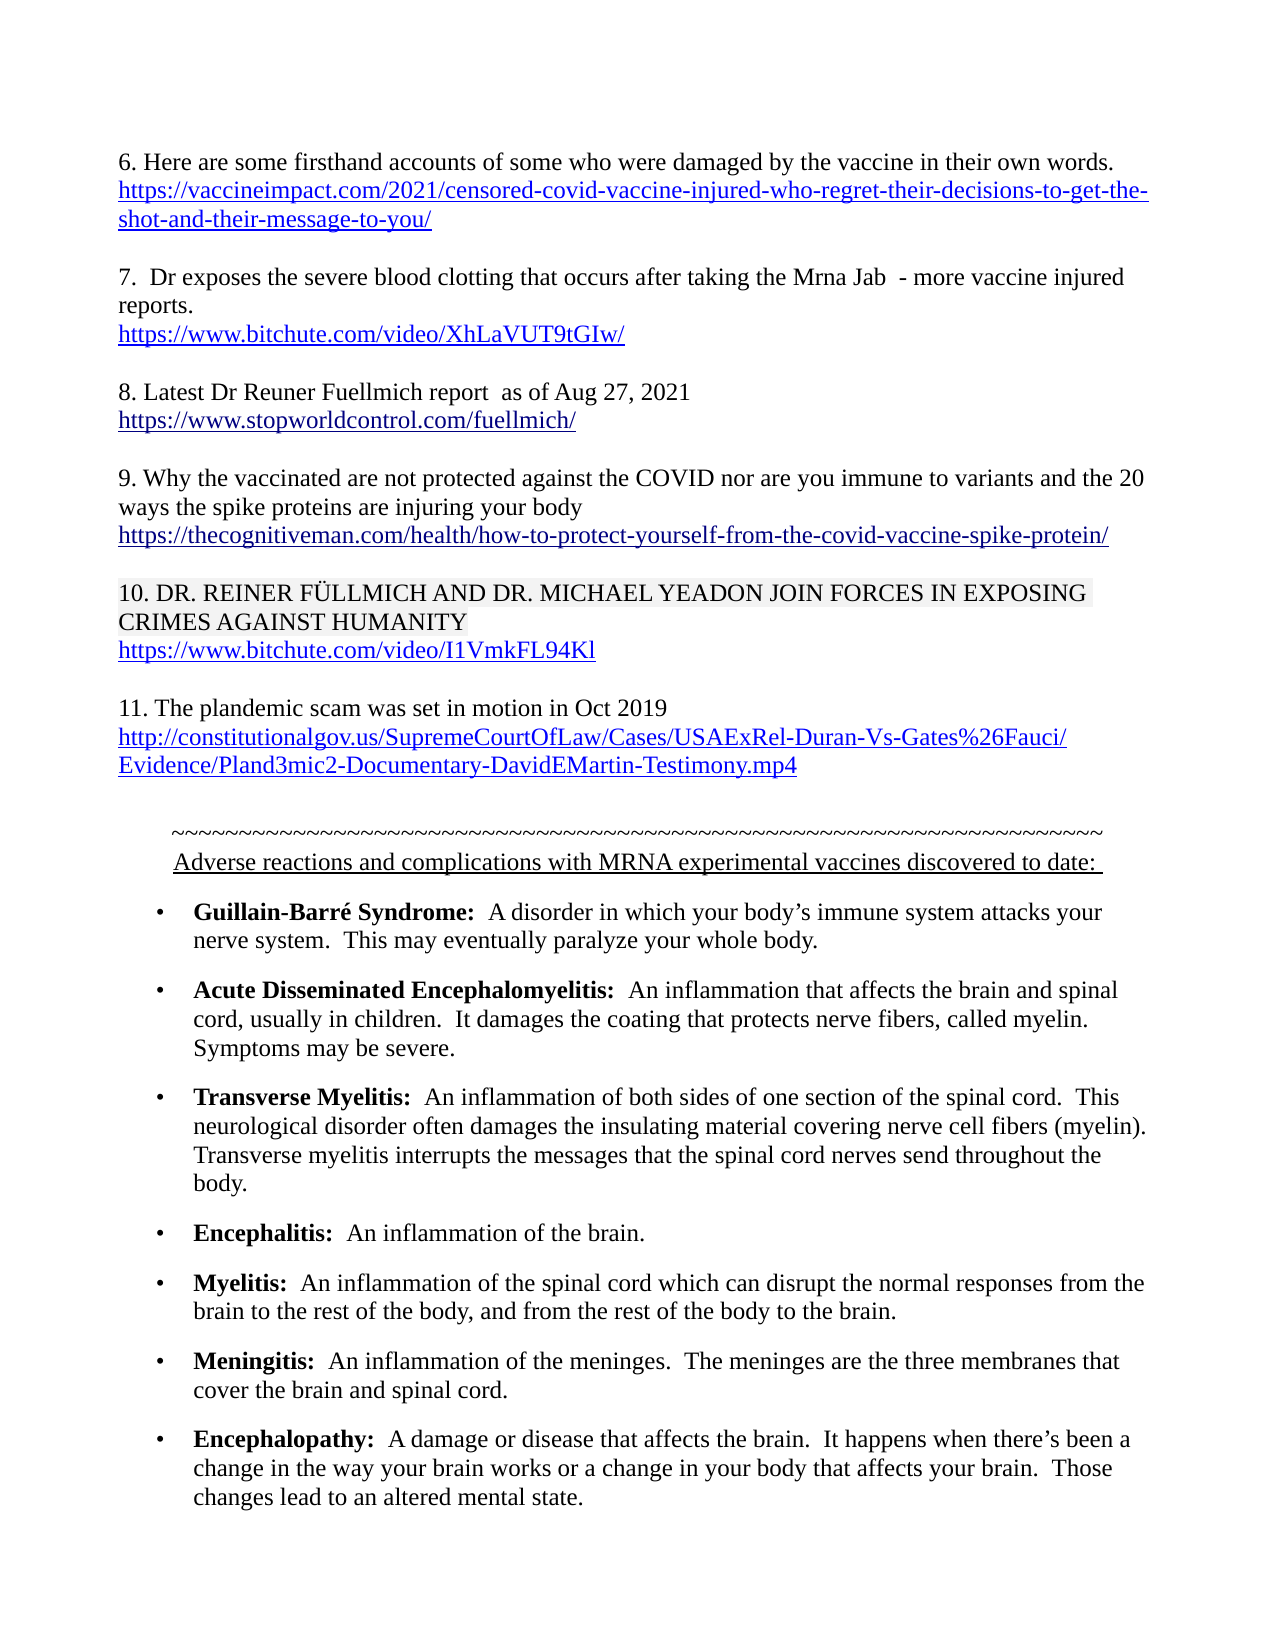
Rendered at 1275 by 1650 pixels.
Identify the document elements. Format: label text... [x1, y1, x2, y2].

text 8. Latest Dr Reuner Fuellmich report as of Aug 27, 2021 https://www.stopworldcontrol.com/fuellmich/ [118, 348, 1157, 434]
list Acute Disseminated Encephalomyelitis: An inflammation that affects the brain and spinal cord, usually in children. It damages the coating that protects nerve fibers, called myelin. Symptoms may be severe. [156, 975, 1157, 1061]
list Transverse Myelitis: An inflammation of both sides of one section of the spinal cord. This neurological disorder often damages the insulating material covering nerve cell fibers (myelin). Transverse myelitis interrupts the messages that the spinal cord nerves send throughout the body. [156, 1082, 1157, 1197]
text 7. Dr exposes the severe blood clotting that occurs after taking the Mrna Jab - more vaccine injured reports. https://www.bitchute.com/video/XhLaVUT9tGIw/ [118, 233, 1157, 348]
list Myelitis: An inflammation of the spinal cord which can disrupt the normal responses from the brain to the rest of the body, and from the rest of the body to the brain. [156, 1268, 1157, 1325]
text ~~~~~~~~~~~~~~~~~~~~~~~~~~~~~~~~~~~~~~~~~~~~~~~~~~~~~~~~~~~~~~~~~~~~~ Adverse reactions and complications with MRNA experimental vaccines discovered to date: [118, 790, 1157, 876]
list Encephalitis: An inflammation of the brain. [156, 1218, 1157, 1247]
text 9. Why the vaccinated are not protected against the COVID nor are you immune to variants and the 20 ways the spike proteins are injuring your body https://thecognitiveman.com/health/how-to-protect-yourself-from-the-covid-vaccine-spike-protein/ 10. DR. REINER FÜLLMICH AND DR. MICHAEL YEADON JOIN FORCES IN EXPOSING CRIMES AGAINST HUMANITY https://www.bitchute.com/video/I1VmkFL94Kl [118, 434, 1157, 664]
list Guillain-Barré Syndrome: A disorder in which your body’s immune system attacks your nerve system. This may eventually paralyze your whole body. [156, 897, 1157, 954]
text 6. Here are some firsthand accounts of some who were damaged by the vaccine in their own words. https://vaccineimpact.com/2021/censored-covid-vaccine-injured-who-regret-their-decisions-to-get-the-shot-and-their-message-to-you/ [118, 118, 1157, 233]
list Meningitis: An inflammation of the meninges. The meninges are the three membranes that cover the brain and spinal cord. [156, 1346, 1157, 1403]
text http://constitutionalgov.us/SupremeCourtOfLaw/Cases/USAExRel-Duran-Vs-Gates%26Fauci/Evidence/Pland3mic2-Documentary-DavidEMartin-Testimony.mp4 [118, 722, 1157, 779]
text 11. The plandemic scam was set in motion in Oct 2019 [118, 664, 1157, 722]
list Encephalopathy: A damage or disease that affects the brain. It happens when there’s been a change in the way your brain works or a change in your body that affects your brain. Those changes lead to an altered mental state. [156, 1424, 1157, 1511]
